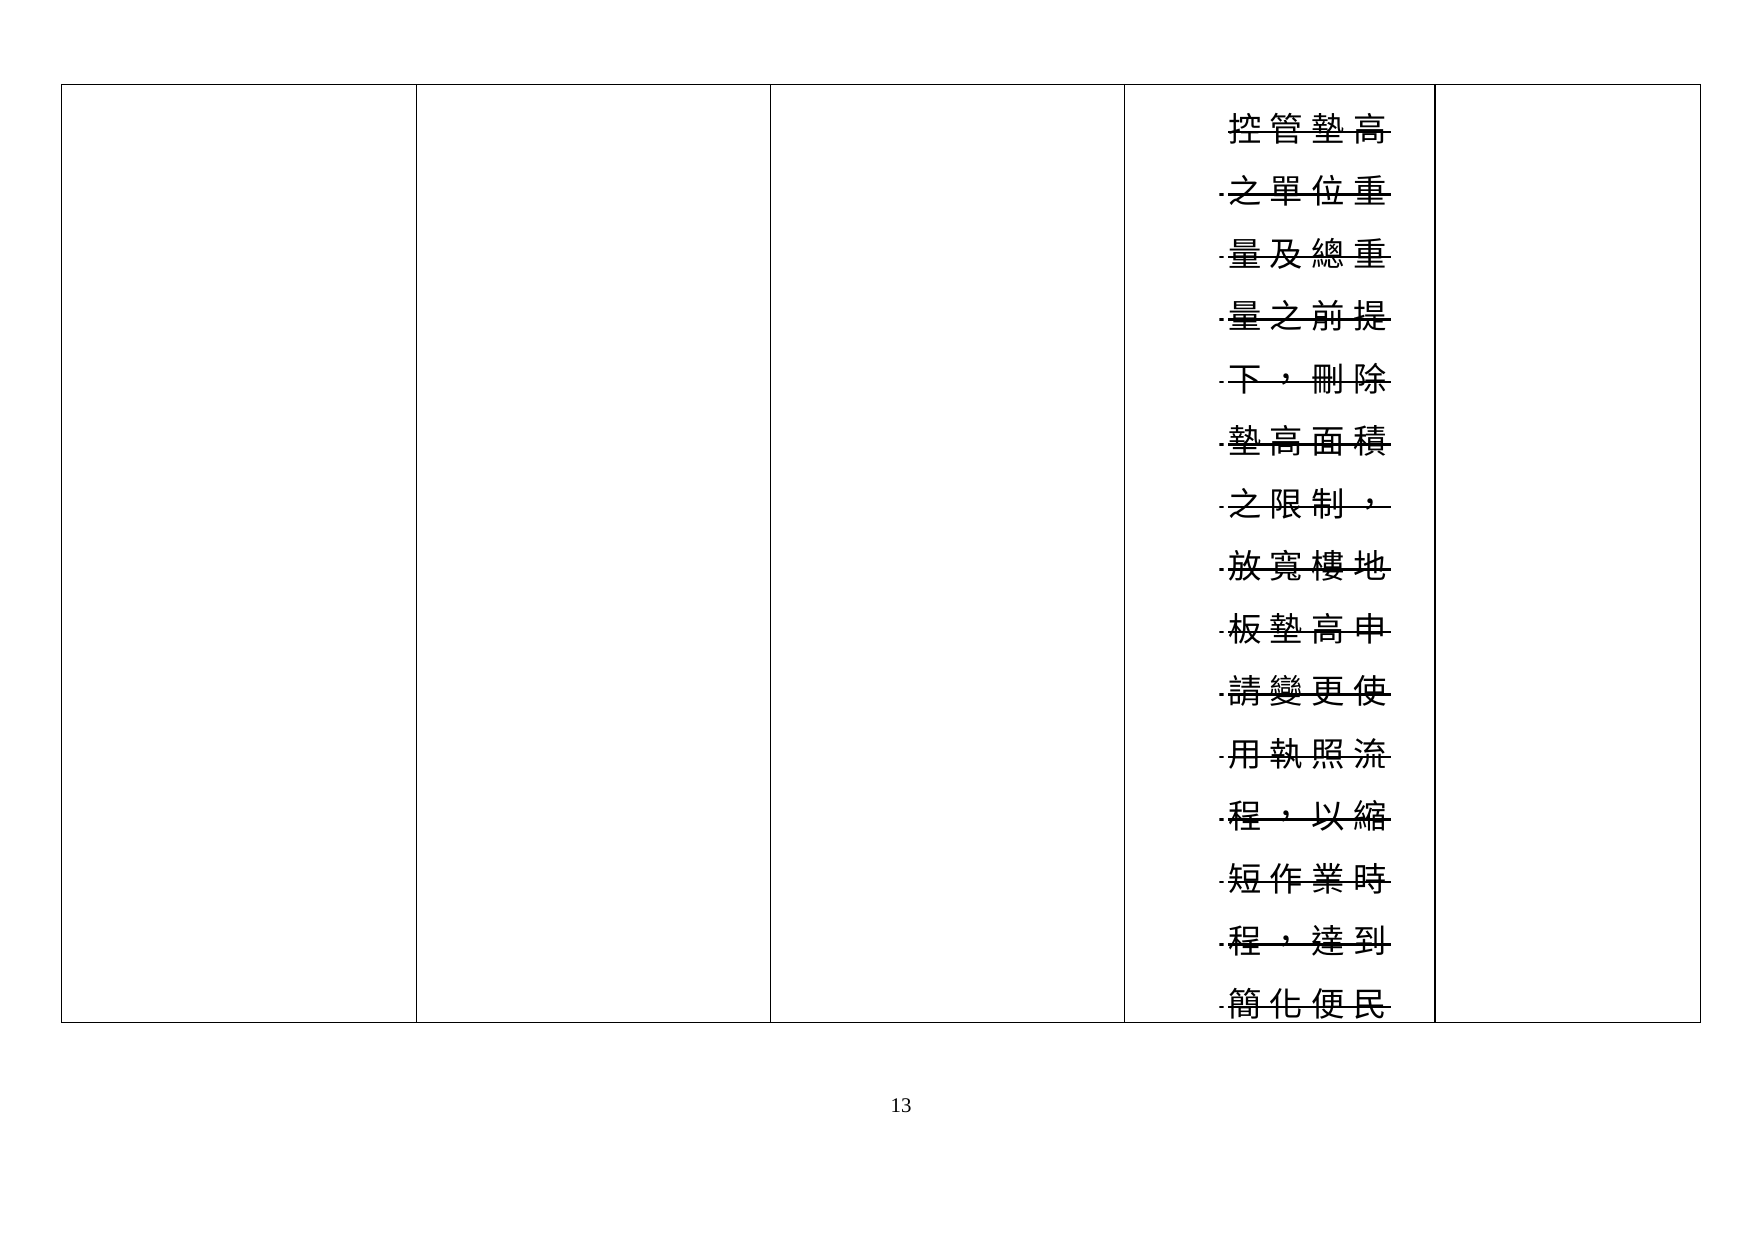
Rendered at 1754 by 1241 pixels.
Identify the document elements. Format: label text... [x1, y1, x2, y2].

table_cell [417, 85, 770, 1022]
table_cell [771, 85, 1124, 1022]
table_cell [1436, 85, 1700, 1022]
table_cell 控管墊高之單位重量及總重量之前提下，刪除墊高面積之限制，放寬樓地板墊高申請變更使用執照流程，以縮短作業時程，達到簡化便民 [1125, 85, 1434, 1022]
table_cell [62, 85, 416, 1022]
